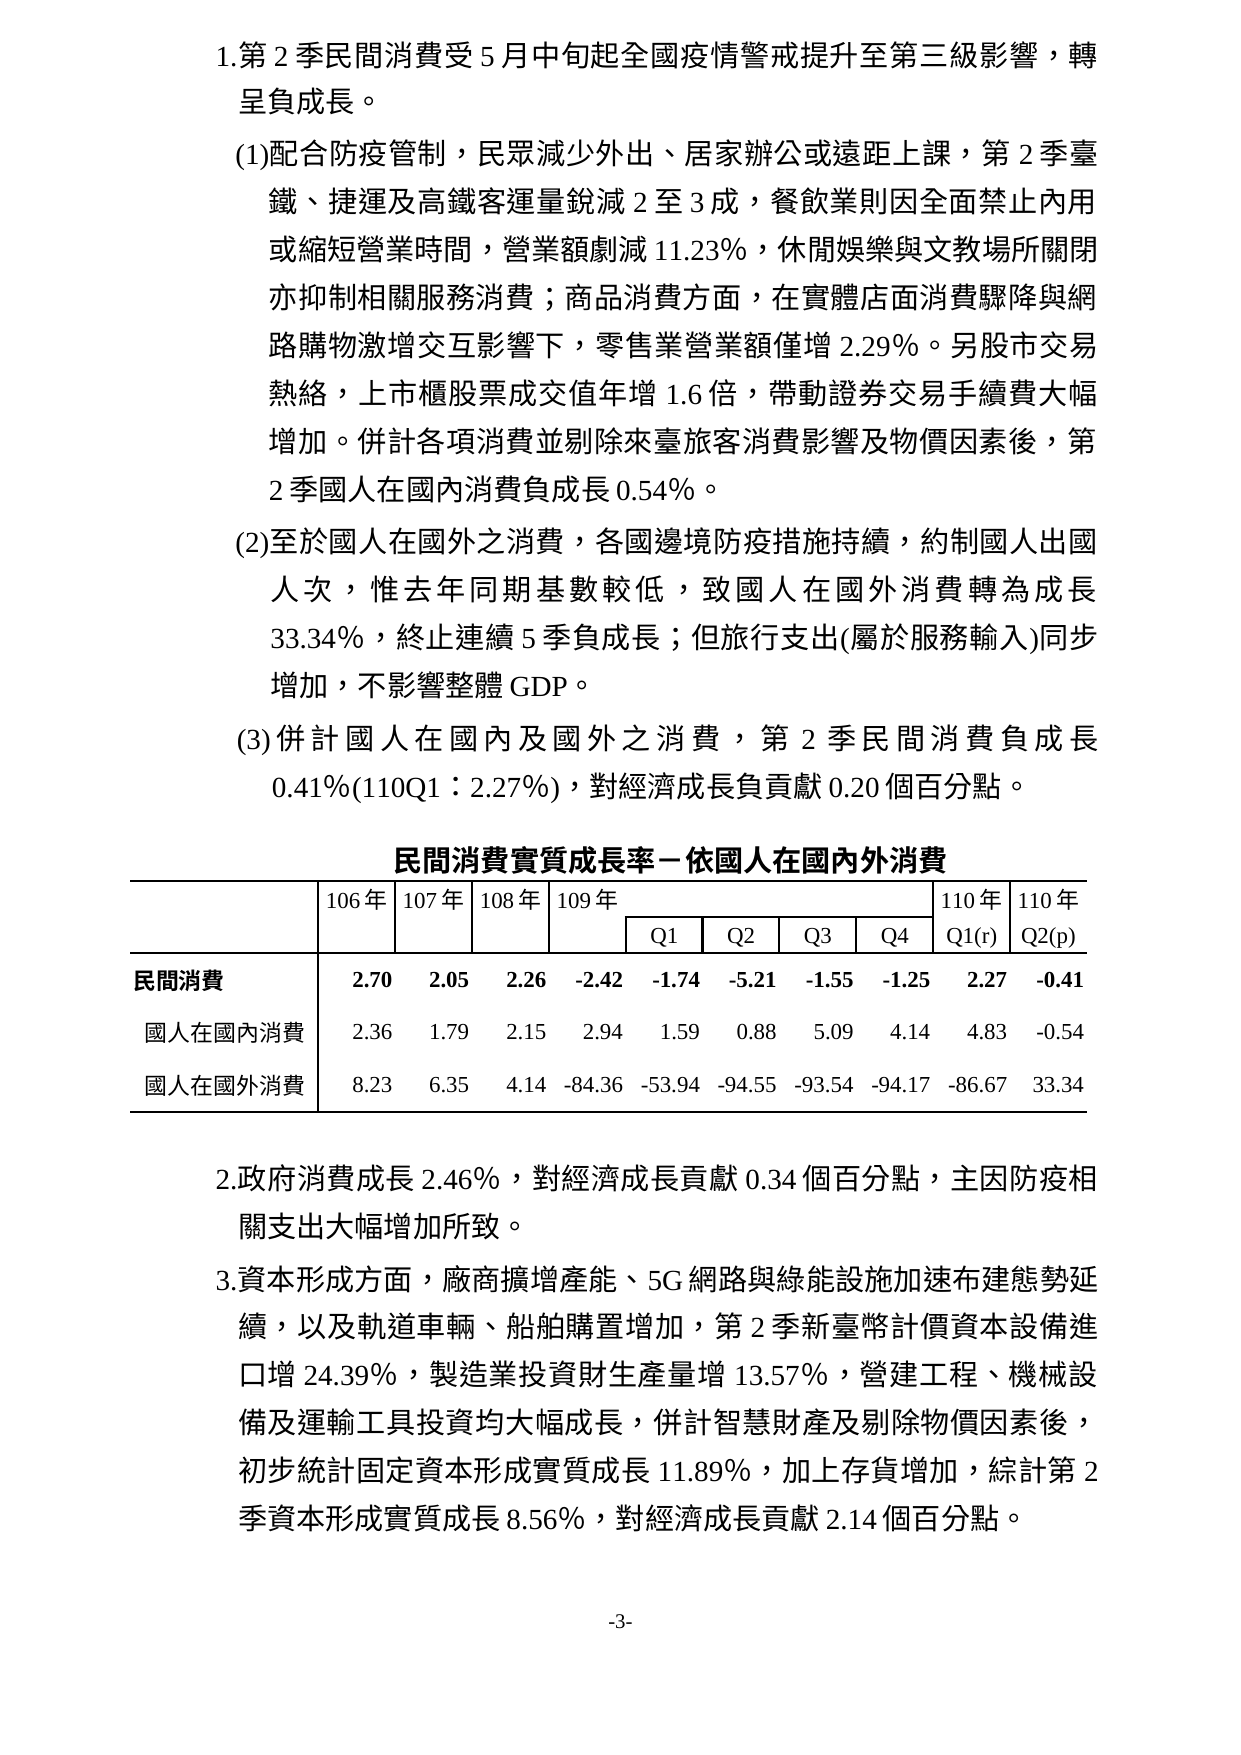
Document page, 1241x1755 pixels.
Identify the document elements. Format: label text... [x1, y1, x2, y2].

table_cell 民間消費 [130, 954, 317, 1005]
table_cell 4.14 [472, 1058, 549, 1111]
table_cell 2.27 [933, 954, 1010, 1005]
table_cell -53.94 [626, 1058, 702, 1111]
table_header 110年 [1011, 882, 1087, 916]
table_cell 2.26 [472, 954, 549, 1005]
table_header [626, 882, 779, 916]
table_header 109年 [550, 882, 626, 916]
table_cell -0.41 [1010, 954, 1087, 1005]
text 2.政府消費成長2.46％，對經濟成長貢獻0.34個百分點，主因防疫相關支出大幅增加所致。 [215, 1151, 1098, 1247]
text (2)至於國人在國外之消費，各國邊境防疫措施持續，約制國人出國人次，惟去年同期基數較低，致國人在國外消費轉為成長33.34％，終止連續5季負成長；但旅行支出(屬於服務輸入)同步增加，不影響整體GDP。 [235, 514, 1098, 706]
table_cell -0.54 [1010, 1005, 1087, 1058]
table_cell 國人在國外消費 [130, 1058, 317, 1111]
text 3.資本形成方面，廠商擴增產能、5G網路與綠能設施加速布建態勢延續，以及軌道車輛、船舶購置增加，第2季新臺幣計價資本設備進口增24.39％，製造業投資財生產量增13.57％，營建工程、機械設備及運輸工具投資均大幅成長，併計智慧財產及剔除物價因素後，初步統計固定資本形成實質成長11.89％，加上存貨增加，綜計第2季資本形成實質成長8.56％，對經濟成長貢獻2.14個百分點。 [215, 1252, 1098, 1539]
text 1.第2季民間消費受5月中旬起全國疫情警戒提升至第三級影響，轉呈負成長。 [215, 29, 1098, 121]
table_cell -1.25 [856, 954, 933, 1005]
table_cell -94.17 [856, 1058, 933, 1111]
table_cell 33.34 [1010, 1058, 1087, 1111]
text (3)併計國人在國內及國外之消費，第2季民間消費負成長0.41％(110Q1：2.27％)，對經濟成長負貢獻0.20個百分點。 [237, 711, 1098, 807]
table_cell 4.14 [856, 1005, 933, 1058]
text (1)配合防疫管制，民眾減少外出、居家辦公或遠距上課，第2季臺鐵、捷運及高鐵客運量銳減2至3成，餐飲業則因全面禁止內用或縮短營業時間，營業額劇減11.23％，休閒娛樂與文教場所關閉亦抑制相關服務消費；商品消費方面，在實體店面消費驟降與網路購物激增交互影響下，零售業營業額僅增2.29％。另股市交易熱絡，上市櫃股票成交值年增1.6倍，帶動證券交易手續費大幅增加。併計各項消費並剔除來臺旅客消費影響及物價因素後，第2季國人在國內消費負成長0.54％。 [235, 126, 1098, 509]
table_cell 4.83 [933, 1005, 1010, 1058]
table_cell -5.21 [703, 954, 779, 1005]
table_cell [473, 916, 548, 952]
table_cell [550, 916, 625, 952]
table_cell Q1(r) [934, 916, 1009, 952]
table_header 110年 [934, 882, 1009, 916]
table_cell -2.42 [549, 954, 626, 1005]
table_cell [396, 916, 471, 952]
text 民間消費實質成長率－依國人在國內外消費 [242, 838, 1098, 880]
table_cell 2.36 [319, 1005, 395, 1058]
table_header [779, 882, 856, 916]
table_cell 國人在國內消費 [130, 1005, 317, 1058]
table_cell 8.23 [319, 1058, 395, 1111]
table_cell Q3 [780, 918, 855, 952]
table_header [856, 882, 932, 916]
table_cell -93.54 [779, 1058, 856, 1111]
table_cell 2.05 [395, 954, 472, 1005]
table_cell -86.67 [933, 1058, 1010, 1111]
table_cell -94.55 [703, 1058, 779, 1111]
table_cell 5.09 [779, 1005, 856, 1058]
table_cell -84.36 [549, 1058, 626, 1111]
table_cell 2.15 [472, 1005, 549, 1058]
table_cell Q1 [627, 918, 701, 952]
table_cell Q2(p) [1011, 916, 1087, 952]
table_header 106年 [319, 882, 394, 916]
table_header [130, 882, 317, 952]
table_cell -1.74 [626, 954, 702, 1005]
table_header 108年 [473, 882, 548, 916]
table_cell [319, 916, 394, 952]
table_cell 2.70 [319, 954, 395, 1005]
table_cell 0.88 [703, 1005, 779, 1058]
table_cell 2.94 [549, 1005, 626, 1058]
table_cell -1.55 [779, 954, 856, 1005]
table_cell 6.35 [395, 1058, 472, 1111]
table_cell 1.79 [395, 1005, 472, 1058]
table_header 107年 [396, 882, 471, 916]
table_cell Q2 [704, 918, 778, 952]
table_cell 1.59 [626, 1005, 702, 1058]
table_cell Q4 [857, 918, 932, 952]
